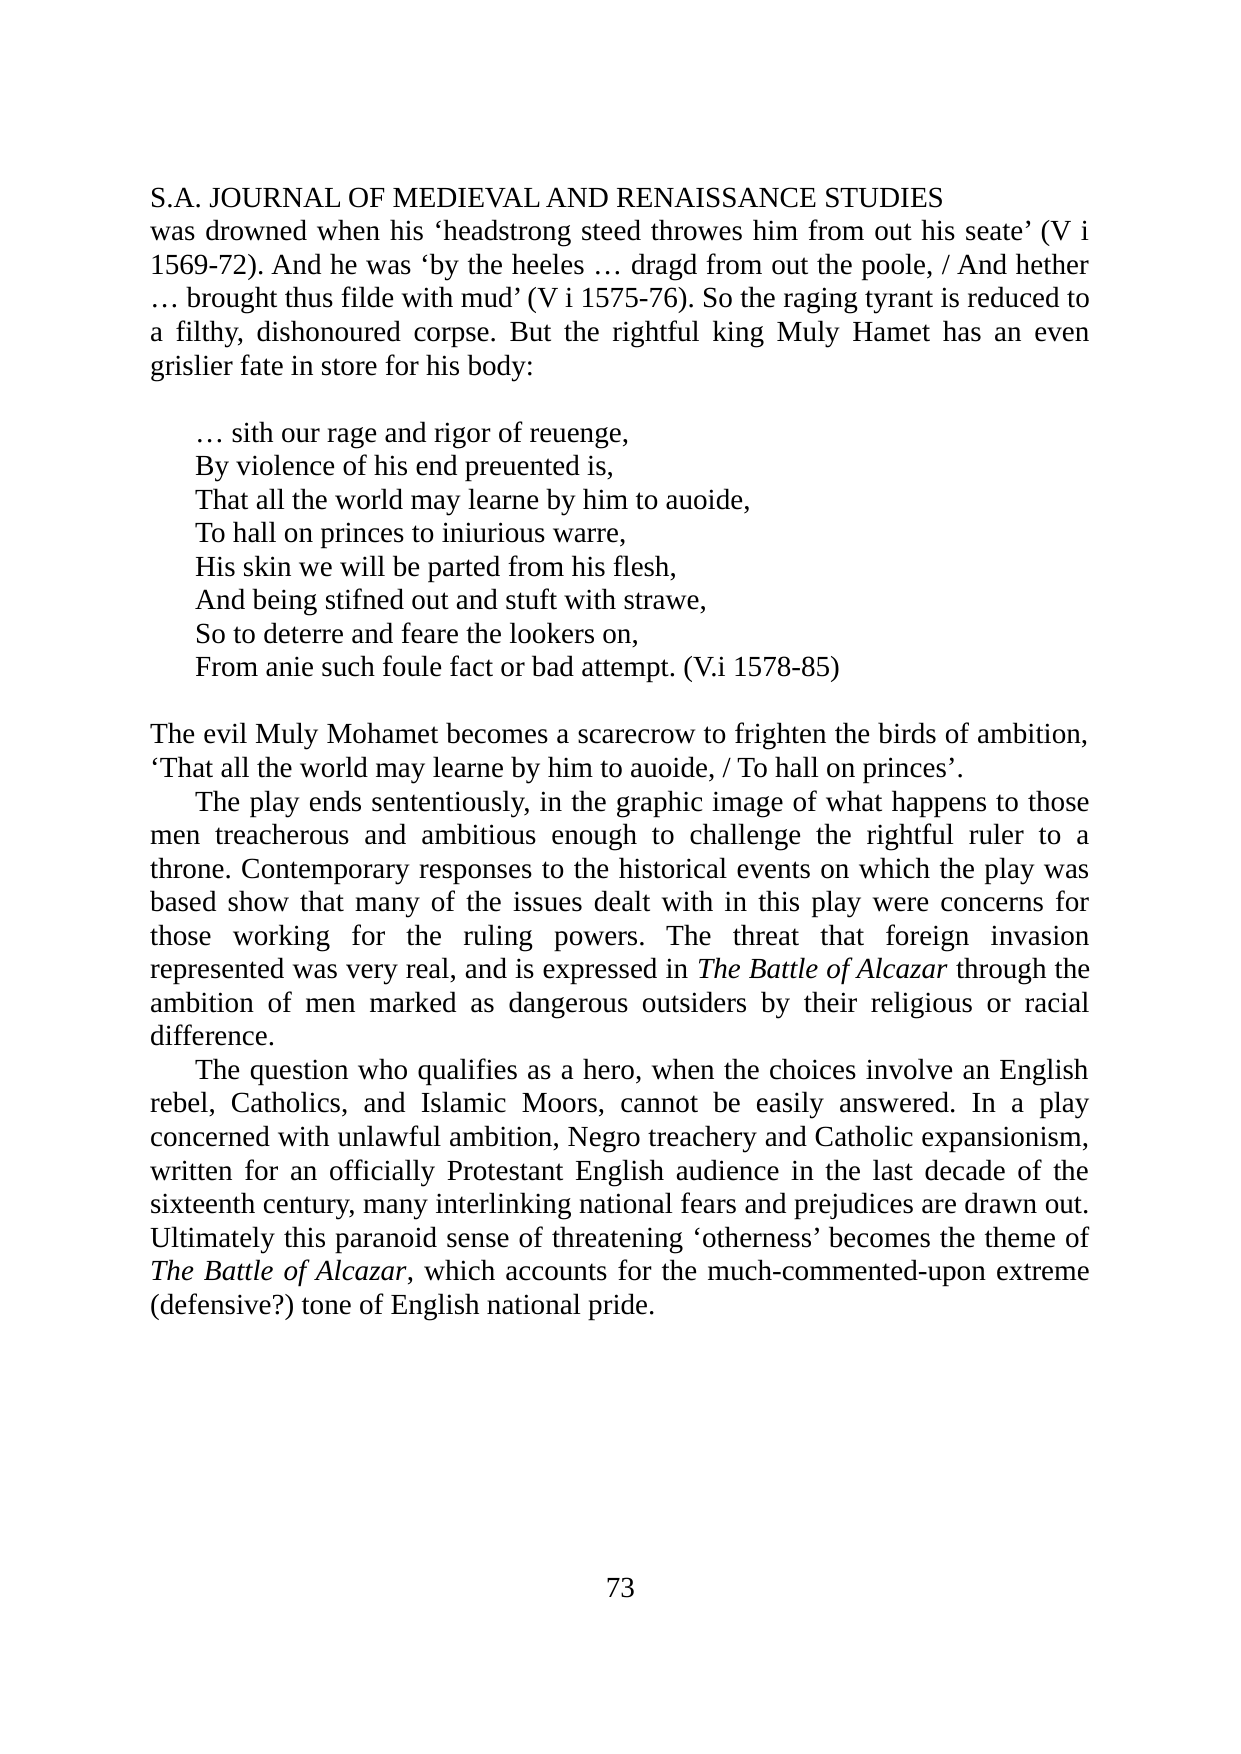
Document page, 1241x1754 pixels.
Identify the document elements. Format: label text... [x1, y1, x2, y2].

text The evil Muly Mohamet becomes a scarecrow to frighten the birds of ambition, ‘That all the world may learne by him to auoide, / To hall on princes’. [150, 717, 1090, 784]
text By violence of his end preuented is, [150, 448, 1090, 482]
text was drowned when his ‘headstrong steed throwes him from out his seate’ (V i 1569-72). And he was ‘by the heeles … dragd from out the poole, / And hether … brought thus filde with mud’ (V i 1575-76). So the raging tyrant is reduced to a filthy, dishonoured corpse. But the rightful king Muly Hamet has an even grislier fate in store for his body: [150, 213, 1090, 381]
text To hall on princes to iniurious warre, [150, 515, 1090, 549]
text So to deterre and feare the lookers on, [150, 616, 1090, 649]
text … sith our rage and rigor of reuenge, [150, 415, 1090, 448]
text The play ends sententiously, in the graphic image of what happens to those men treacherous and ambitious enough to challenge the rightful ruler to a throne. Contemporary responses to the historical events on which the play was based show that many of the issues dealt with in this play were concerns for those working for the ruling powers. The threat that foreign invasion represented was very real, and is expressed in The Battle of Alcazar through the ambition of men marked as dangerous outsiders by their religious or racial difference. [150, 784, 1090, 1052]
text That all the world may learne by him to auoide, [150, 482, 1090, 515]
text And being stifned out and stuft with strawe, [150, 582, 1090, 616]
text His skin we will be parted from his flesh, [150, 549, 1090, 582]
text The question who qualifies as a hero, when the choices involve an English rebel, Catholics, and Islamic Moors, cannot be easily answered. In a play concerned with unlawful ambition, Negro treachery and Catholic expansionism, written for an officially Protestant English audience in the last decade of the sixteenth century, many interlinking national fears and prejudices are drawn out. Ultimately this paranoid sense of threatening ‘otherness’ becomes the theme of The Battle of Alcazar, which accounts for the much-commented-upon extreme (defensive?) tone of English national pride. [150, 1052, 1090, 1320]
text From anie such foule fact or bad attempt. (V.i 1578-85) [150, 649, 1090, 683]
